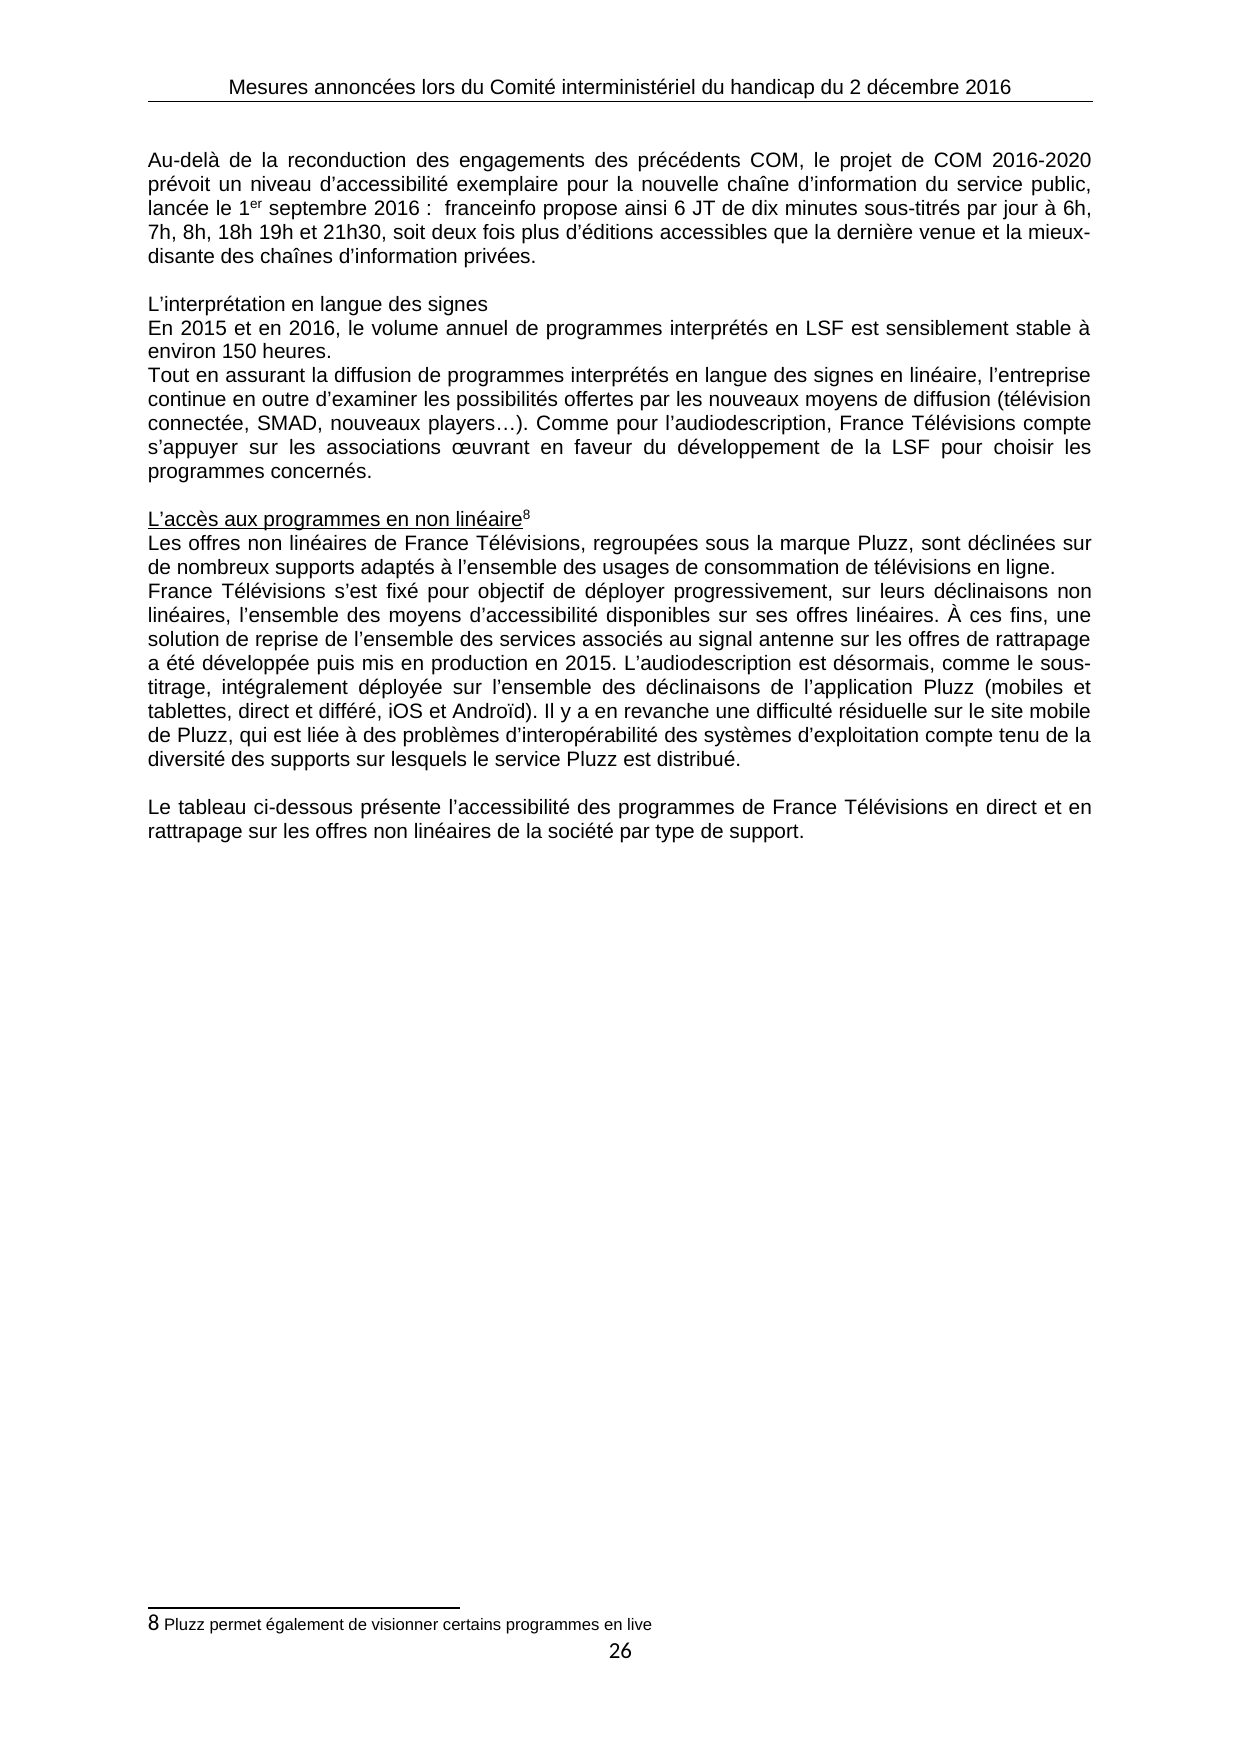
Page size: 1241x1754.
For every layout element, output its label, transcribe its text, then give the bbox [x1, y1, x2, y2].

text France Télévisions s’est fixé pour objectif de déployer progressivement, sur leurs déclinaisons non linéaires, l’ensemble des moyens d’accessibilité disponibles sur ses offres linéaires. À ces fins, une solution de reprise de l’ensemble des services associés au signal antenne sur les offres de rattrapage a été développée puis mis en production en 2015. L’audiodescription est désormais, comme le sous-titrage, intégralement déployée sur l’ensemble des déclinaisons de l’application Pluzz (mobiles et tablettes, direct et différé, iOS et Androïd). Il y a en revanche une difficulté résiduelle sur le site mobile de Pluzz, qui est liée à des problèmes d’interopérabilité des systèmes d’exploitation compte tenu de la diversité des supports sur lesquels le service Pluzz est distribué. [148, 579, 1093, 771]
text En 2015 et en 2016, le volume annuel de programmes interprétés en LSF est sensiblement stable à environ 150 heures. [148, 315, 1093, 363]
text Le tableau ci-dessous présente l’accessibilité des programmes de France Télévisions en direct et en rattrapage sur les offres non linéaires de la société par type de support. [148, 794, 1093, 842]
text Pluzz permet également de visionner certains programmes en live [148, 1608, 1093, 1636]
text Tout en assurant la diffusion de programmes interprétés en langue des signes en linéaire, l’entreprise continue en outre d’examiner les possibilités offertes par les nouveaux moyens de diffusion (télévision connectée, SMAD, nouveaux players…). Comme pour l’audiodescription, France Télévisions compte s’appuyer sur les associations œuvrant en faveur du développement de la LSF pour choisir les programmes concernés. [148, 363, 1093, 483]
list L’accès aux programmes en non linéaire [148, 507, 1093, 531]
text Les offres non linéaires de France Télévisions, regroupées sous la marque Pluzz, sont déclinées sur de nombreux supports adaptés à l’ensemble des usages de consommation de télévisions en ligne. [148, 531, 1093, 579]
text Au-delà de la reconduction des engagements des précédents COM, le projet de COM 2016-2020 prévoit un niveau d’accessibilité exemplaire pour la nouvelle chaîne d’information du service public, lancée le 1er septembre 2016 : franceinfo propose ainsi 6 JT de dix minutes sous-titrés par jour à 6h, 7h, 8h, 18h 19h et 21h30, soit deux fois plus d’éditions accessibles que la dernière venue et la mieux-disante des chaînes d’information privées. [148, 148, 1093, 267]
list L’interprétation en langue des signes [148, 291, 1093, 315]
